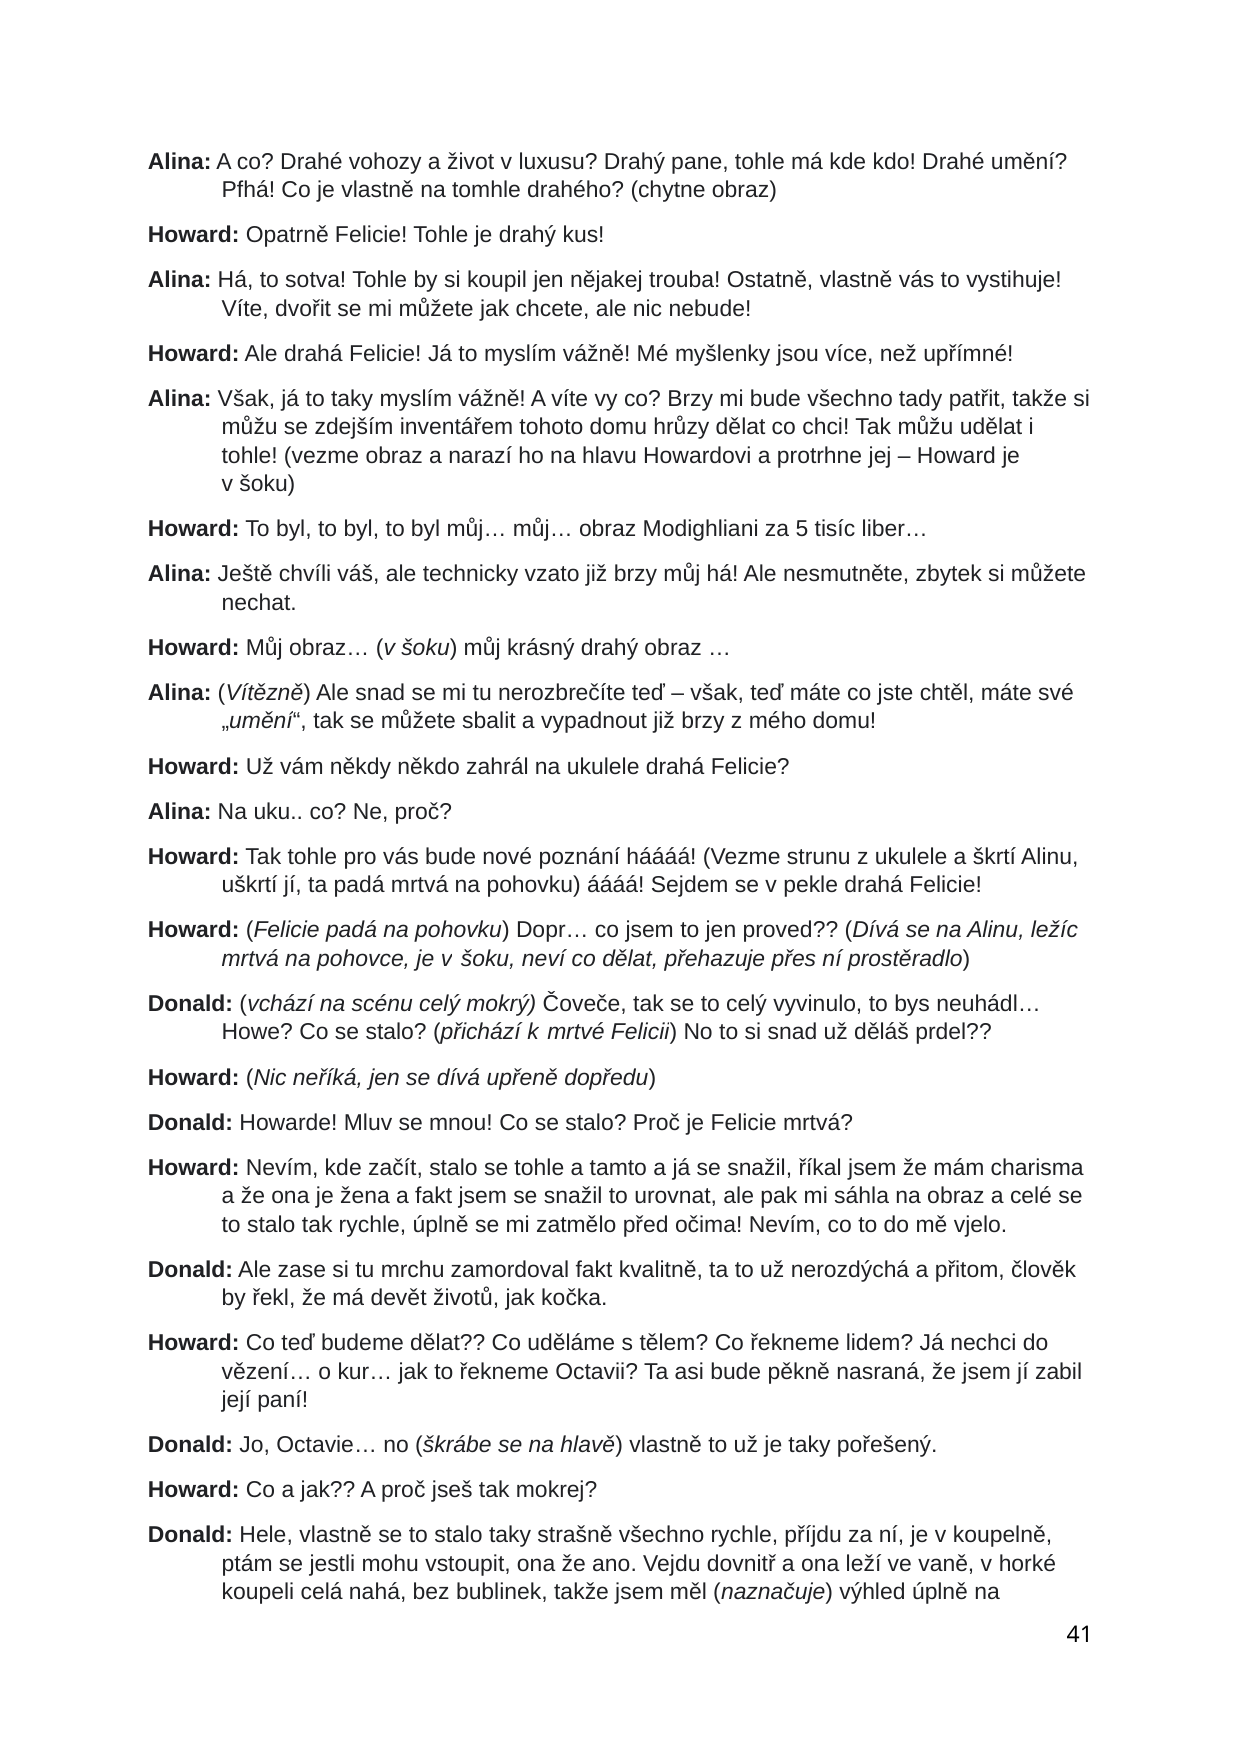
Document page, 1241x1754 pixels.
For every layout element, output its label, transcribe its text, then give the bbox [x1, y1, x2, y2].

text Alina: Však, já to taky myslím vážně! A víte vy co? Brzy mi bude všechno tady patřit, takže si můžu se zdejším inventářem tohoto domu hrůzy dělat co chci! Tak můžu udělat i tohle! (vezme obraz a narazí ho na hlavu Howardovi a protrhne jej – Howard je v šoku) [148, 385, 1093, 497]
text Howard: Co teď budeme dělat?? Co uděláme s tělem? Co řekneme lidem? Já nechci do vězení… o kur… jak to řekneme Octavii? Ta asi bude pěkně nasraná, že jsem jí zabil její paní! [148, 1329, 1093, 1412]
text Howard: Můj obraz… (v šoku) můj krásný drahý obraz … [148, 634, 1093, 660]
text Alina: A co? Drahé vohozy a život v luxusu? Drahý pane, tohle má kde kdo! Drahé umění? Pfhá! Co je vlastně na tomhle drahého? (chytne obraz) [148, 148, 1093, 202]
text Donald: Jo, Octavie… no (škrábe se na hlavě) vlastně to už je taky pořešený. [148, 1431, 1093, 1457]
text Howard: Nevím, kde začít, stalo se tohle a tamto a já se snažil, říkal jsem že mám charisma a že ona je žena a fakt jsem se snažil to urovnat, ale pak mi sáhla na obraz a celé se to stalo tak rychle, úplně se mi zatmělo před očima! Nevím, co to do mě vjelo. [148, 1154, 1093, 1237]
text Donald: Ale zase si tu mrchu zamordoval fakt kvalitně, ta to už nerozdýchá a přitom, člověk by řekl, že má devět životů, jak kočka. [148, 1256, 1093, 1310]
text Howard: (Nic neříká, jen se dívá upřeně dopředu) [148, 1063, 1093, 1090]
text Howard: To byl, to byl, to byl můj… můj… obraz Modighliani za 5 tisíc liber… [148, 515, 1093, 542]
text Alina: Há, to sotva! Tohle by si koupil jen nějakej trouba! Ostatně, vlastně vás to vystihuje! Víte, dvořit se mi můžete jak chcete, ale nic nebude! [148, 266, 1093, 321]
text Howard: Opatrně Felicie! Tohle je drahý kus! [148, 221, 1093, 247]
text Howard: (Felicie padá na pohovku) Dopr… co jsem to jen proved?? (Dívá se na Alinu, ležíc mrtvá na pohovce, je v šoku, neví co dělat, přehazuje přes ní prostěradlo) [148, 916, 1093, 971]
text Alina: (Vítězně) Ale snad se mi tu nerozbrečíte teď – však, teď máte co jste chtěl, máte své „umění“, tak se můžete sbalit a vypadnout již brzy z mého domu! [148, 679, 1093, 734]
text Donald: Hele, vlastně se to stalo taky strašně všechno rychle, příjdu za ní, je v koupelně, ptám se jestli mohu vstoupit, ona že ano. Vejdu dovnitř a ona leží ve vaně, v horké koupeli celá nahá, bez bublinek, takže jsem měl (naznačuje) výhled úplně na [148, 1521, 1093, 1604]
text Howard: Tak tohle pro vás bude nové poznání háááá! (Vezme strunu z ukulele a škrtí Alinu, uškrtí jí, ta padá mrtvá na pohovku) áááá! Sejdem se v pekle drahá Felicie! [148, 843, 1093, 898]
text Howard: Ale drahá Felicie! Já to myslím vážně! Mé myšlenky jsou více, než upřímné! [148, 340, 1093, 366]
text Donald: (vchází na scénu celý mokrý) Čoveče, tak se to celý vyvinulo, to bys neuhádl… Howe? Co se stalo? (přichází k mrtvé Felicii) No to si snad už děláš prdel?? [148, 990, 1093, 1045]
text Alina: Ještě chvíli váš, ale technicky vzato již brzy můj há! Ale nesmutněte, zbytek si můžete nechat. [148, 560, 1093, 615]
text Alina: Na uku.. co? Ne, proč? [148, 798, 1093, 824]
text Howard: Co a jak?? A proč jseš tak mokrej? [148, 1476, 1093, 1503]
text Howard: Už vám někdy někdo zahrál na ukulele drahá Felicie? [148, 753, 1093, 779]
text Donald: Howarde! Mluv se mnou! Co se stalo? Proč je Felicie mrtvá? [148, 1108, 1093, 1135]
